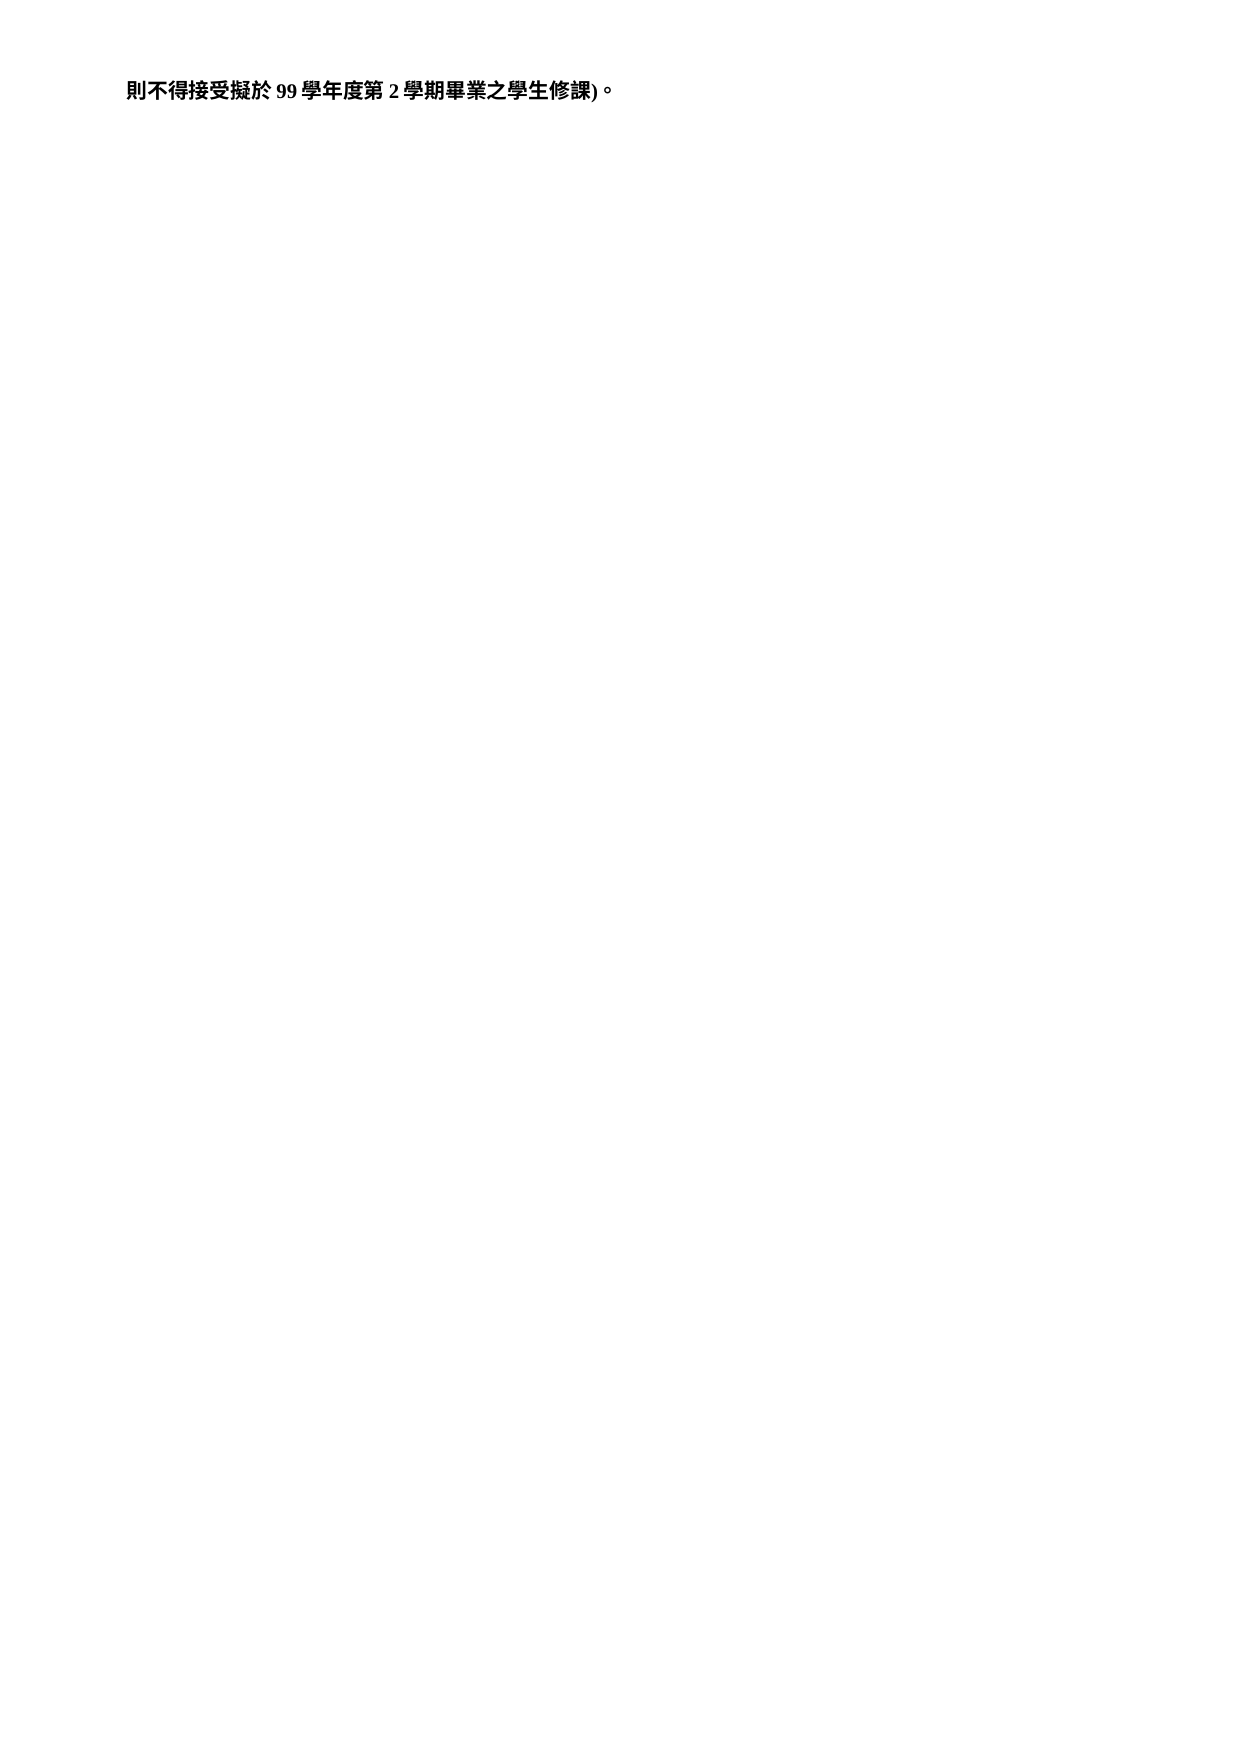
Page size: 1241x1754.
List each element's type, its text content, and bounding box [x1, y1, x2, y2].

list 課程不得接受擬於欲登錄修課及成績紀錄學期的前一學期畢業之學生修課(例如課程欲登錄於100學年度第1學期，則不得接受擬於99學年度第2學期畢業之學生修課)。 [89, 71, 1152, 108]
